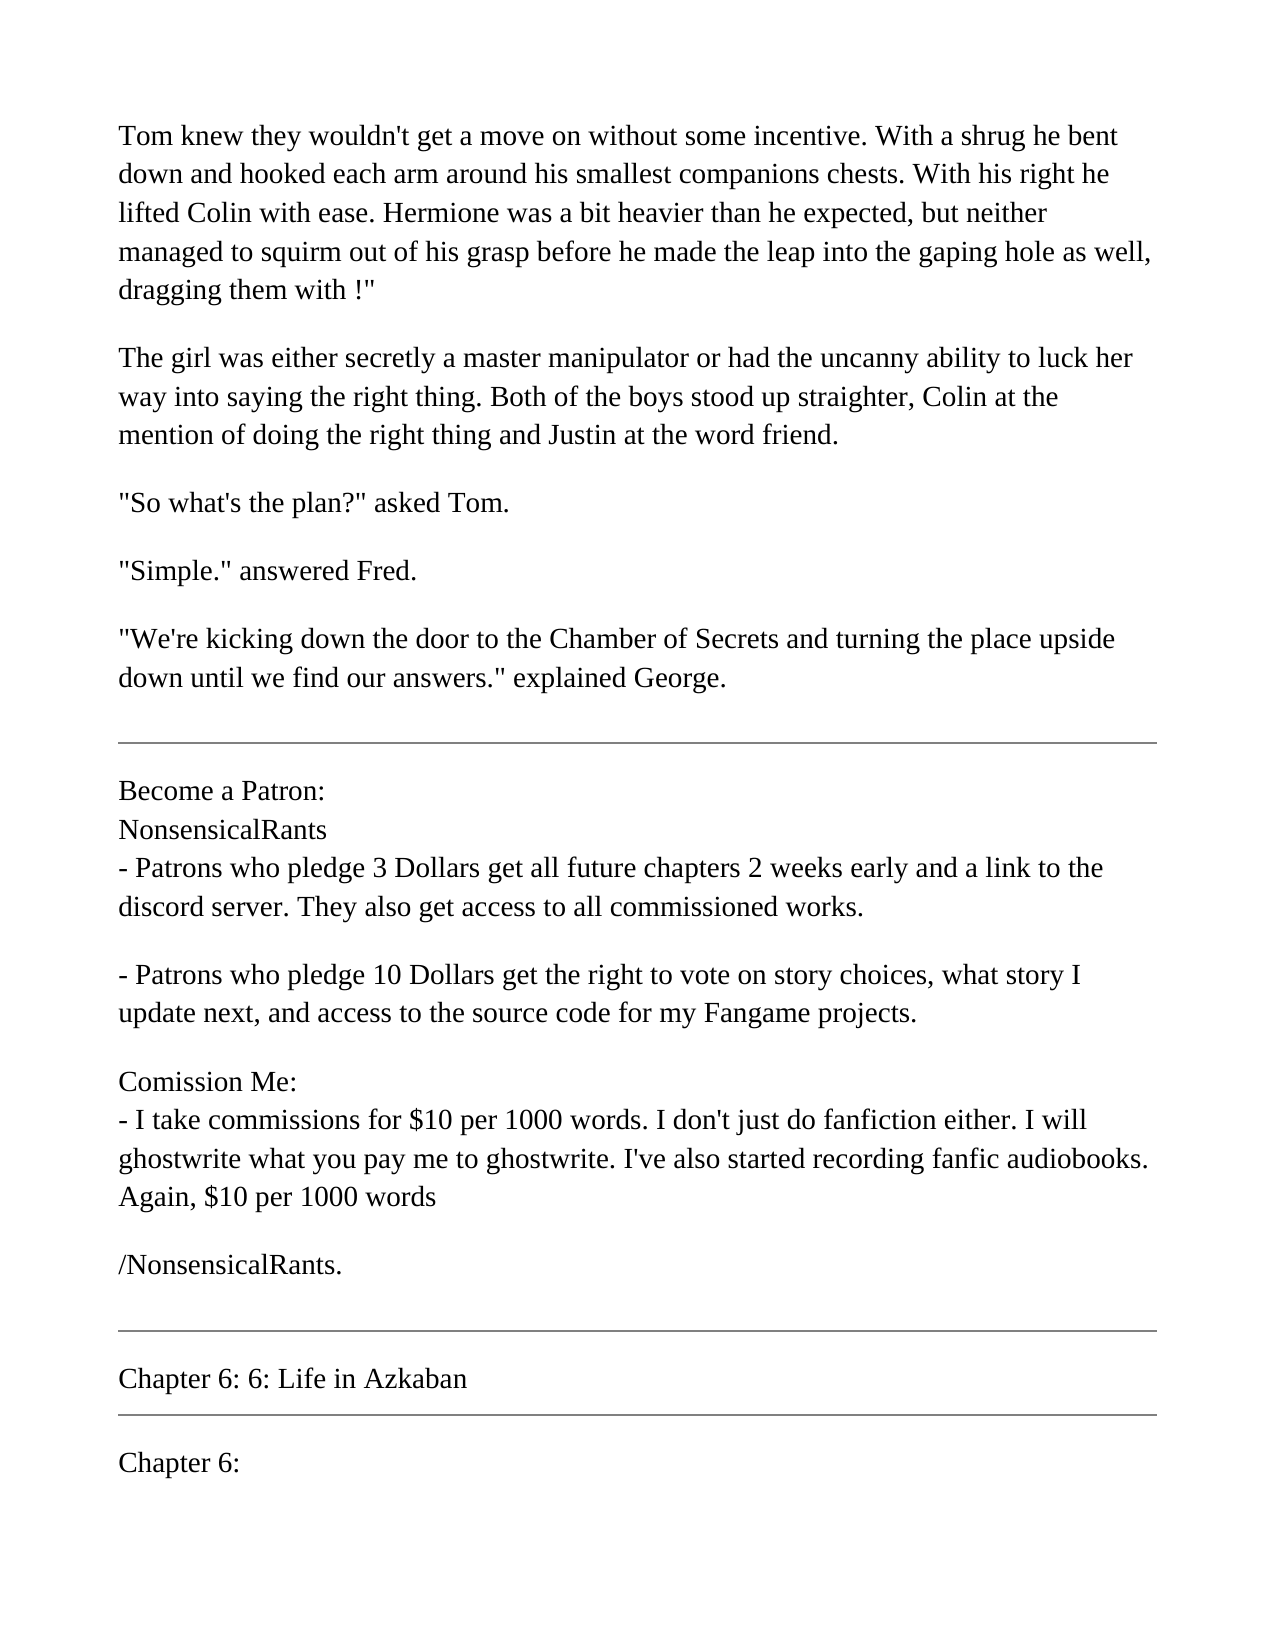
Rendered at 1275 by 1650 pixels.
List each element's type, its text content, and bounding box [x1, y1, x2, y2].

text "Simple." answered Fred. [118, 553, 1157, 587]
text The girl was either secretly a master manipulator or had the uncanny ability to luck her way into saying the right thing. Both of the boys stood up straighter, Colin at the mention of doing the right thing and Justin at the word friend. [118, 340, 1157, 451]
text Become a Patron: NonsensicalRants - Patrons who pledge 3 Dollars get all future chapters 2 weeks early and a link to the discord server. They also get access to all commissioned works. [118, 773, 1157, 923]
text Comission Me: - I take commissions for $10 per 1000 words. I don't just do fanfiction either. I will ghostwrite what you pay me to ghostwrite. I've also started recording fanfic audiobooks. Again, $10 per 1000 words [118, 1064, 1157, 1213]
text - Patrons who pledge 10 Dollars get the right to vote on story choices, what story I update next, and access to the source code for my Fangame projects. [118, 957, 1157, 1029]
text "We're kicking down the door to the Chamber of Secrets and turning the place upside down until we find our answers." explained George. [118, 621, 1157, 693]
text /NonsensicalRants. [118, 1247, 1157, 1281]
text "So what's the plan?" asked Tom. [118, 485, 1157, 519]
text Chapter 6: [118, 1445, 1157, 1478]
text Tom knew they wouldn't get a move on without some incentive. With a shrug he bent down and hooked each arm around his smallest companions chests. With his right he lifted Colin with ease. Hermione was a bit heavier than he expected, but neither managed to squirm out of his grasp before he made the leap into the gaping hole as well, dragging them with !" [118, 118, 1157, 306]
text Chapter 6: 6: Life in Azkaban [118, 1361, 1157, 1394]
